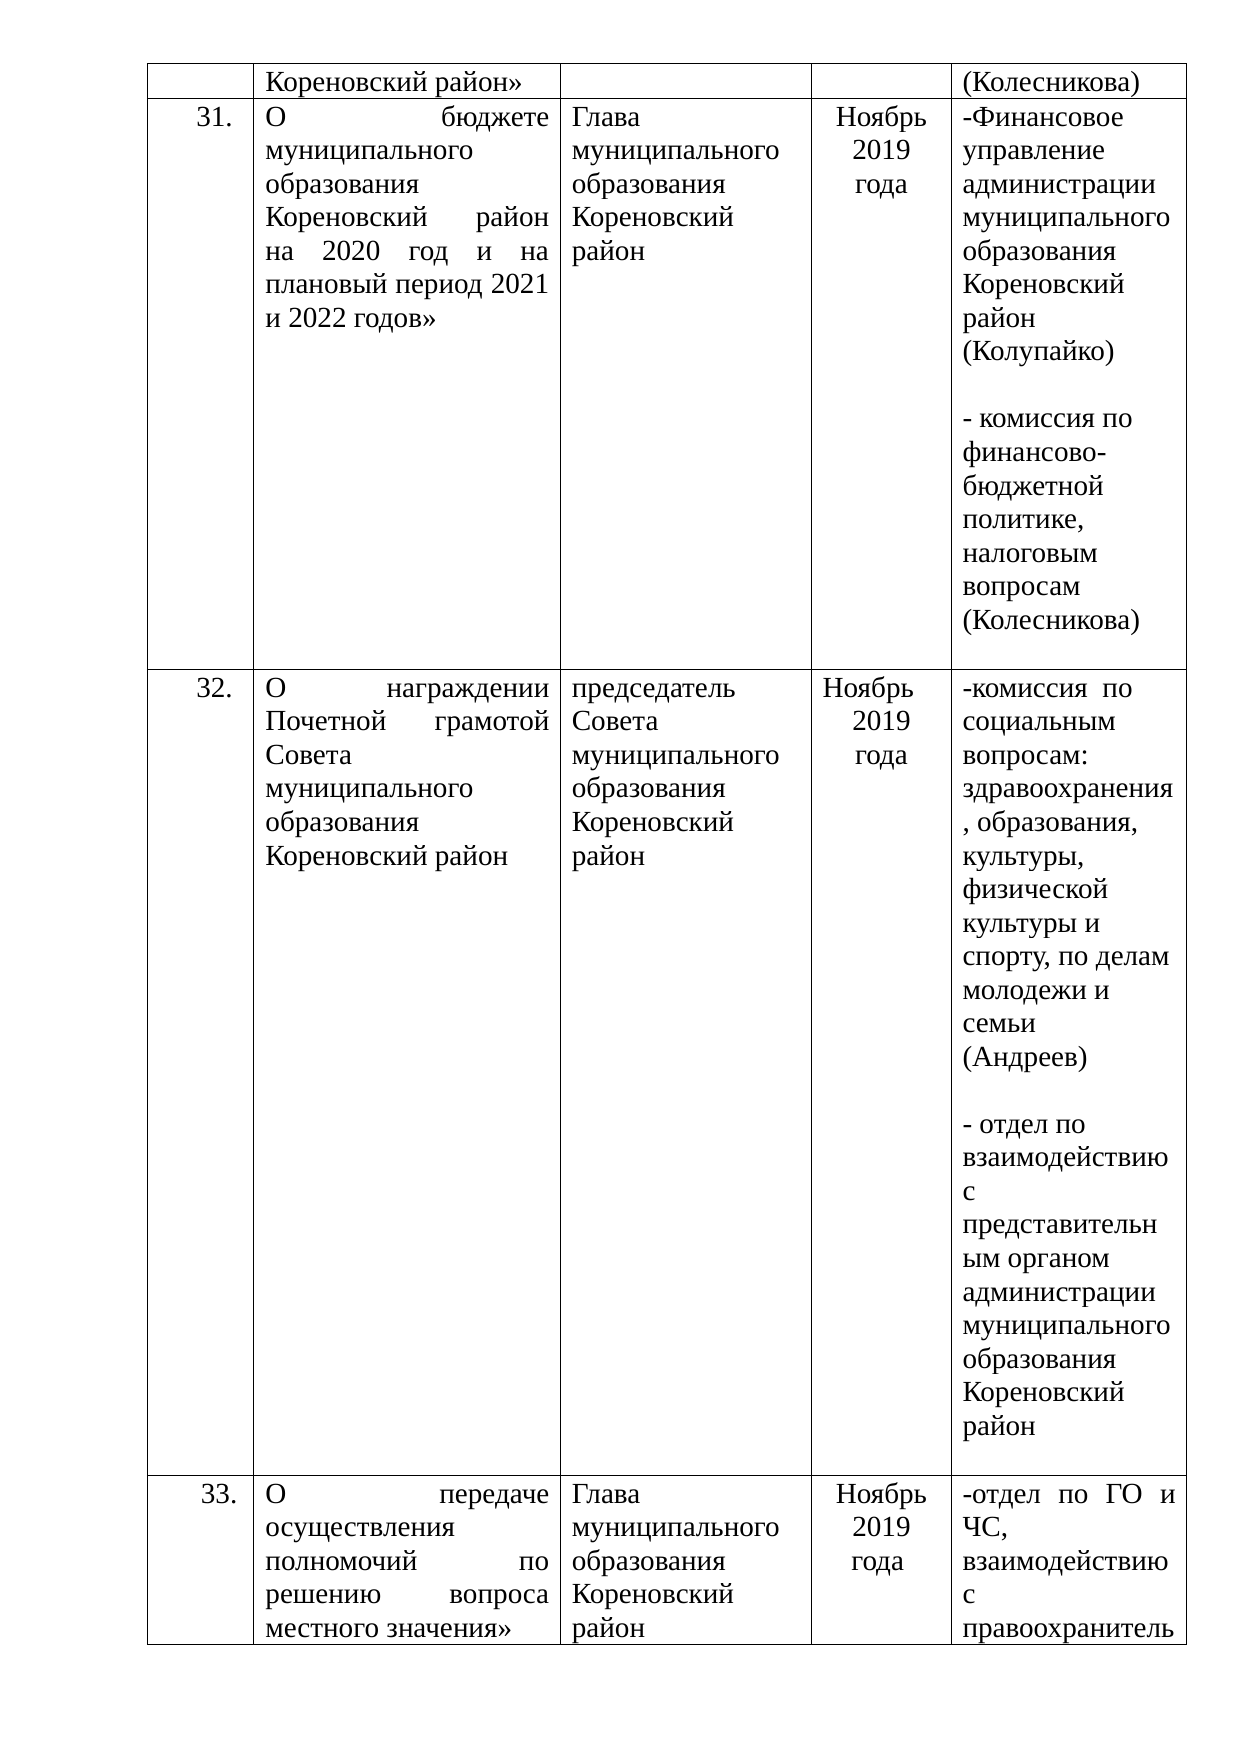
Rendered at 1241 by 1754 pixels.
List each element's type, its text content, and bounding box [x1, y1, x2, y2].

table_cell О передаче осуществления полномочий по решению вопроса местного значения» [254, 1476, 560, 1644]
table_cell О награждении Почетной грамотой Совета муниципального образования Кореновский район [254, 670, 560, 1475]
table_cell -комиссия по социальным вопросам: здравоохранения, образования, культуры, физической культуры и спорту, по делам молодежи и семьи (Андреев) - отдел по взаимодействию с представительным органом администрации муниципаль­ного образования Кореновский район [952, 670, 1186, 1475]
table_cell [148, 670, 253, 1475]
table_cell [561, 64, 811, 98]
table_cell (Колесникова) [952, 64, 1186, 98]
table_cell председатель Совета муниципального образования Кореновский район [561, 670, 811, 1475]
table_cell [148, 99, 253, 669]
table_cell [812, 64, 951, 98]
table_cell Глава муниципального образования Кореновский район [561, 99, 811, 669]
table_cell Ноябрь 2019 года [812, 1476, 951, 1644]
table_cell [148, 1476, 253, 1644]
table_cell [148, 64, 253, 98]
table_cell Ноябрь 2019 года [812, 670, 951, 1475]
table_cell -отдел по ГО и ЧС, взаимодействию с правоохранитель [952, 1476, 1186, 1644]
table_cell Ноябрь 2019 года [812, 99, 951, 669]
table_cell -Финансовое управление администрации муниципального образования Кореновский район (Колупайко) - комиссия по финансово-бюджетной политике, налоговым вопросам (Колесникова) [952, 99, 1186, 669]
table_cell О бюджете муниципального образования Кореновский район на 2020 год и на плановый период 2021 и 2022 годов» [254, 99, 560, 669]
table_cell Глава муниципального образования Кореновский район [561, 1476, 811, 1644]
table_cell Кореновский район» [254, 64, 560, 98]
